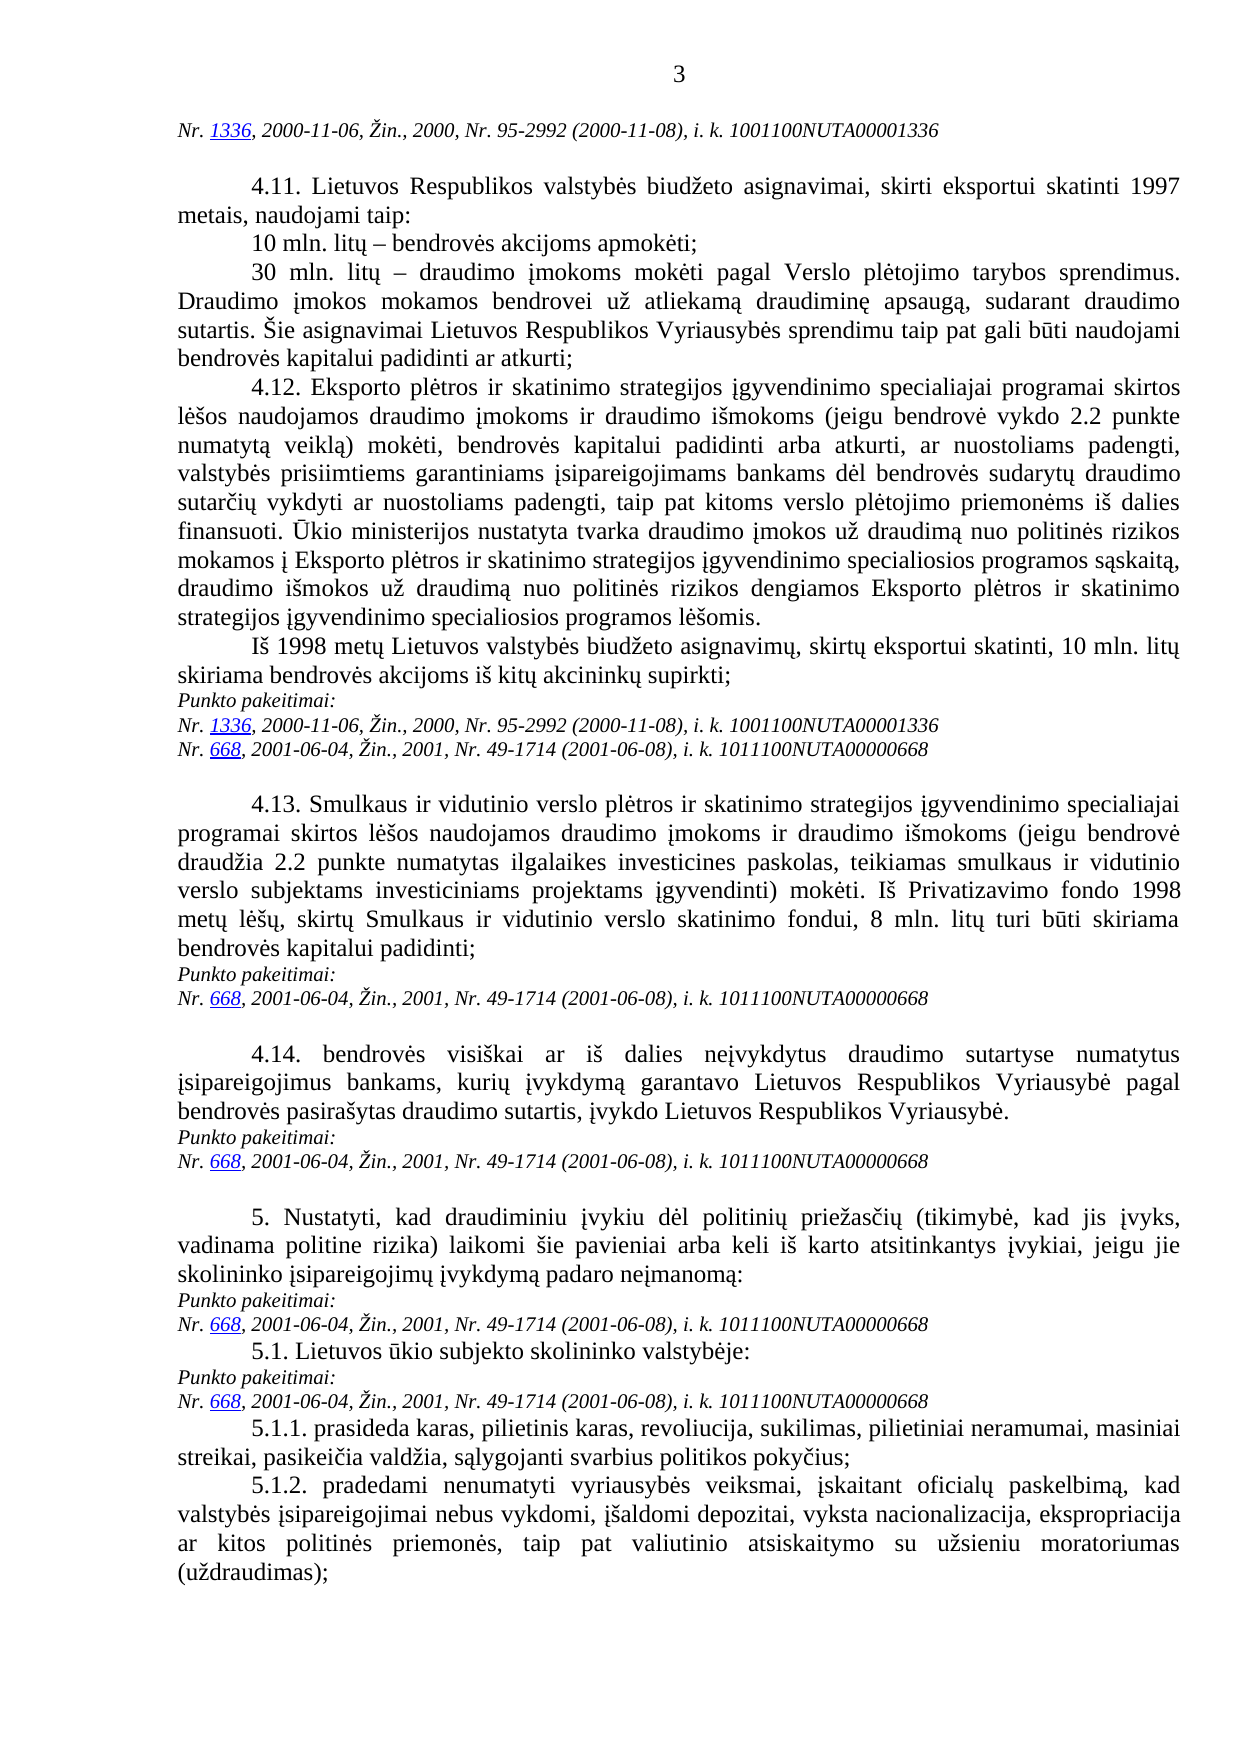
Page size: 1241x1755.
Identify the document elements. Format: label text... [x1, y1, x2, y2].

text 30 mln. litų – draudimo įmokoms mokėti pagal Verslo plėtojimo tarybos sprendimus. Draudimo įmokos mokamos bendrovei už atliekamą draudiminę apsaugą, sudarant draudimo sutartis. Šie asignavimai Lietuvos Respublikos Vyriausybės sprendimu taip pat gali būti naudojami bendrovės kapitalui padidinti ar atkurti; [177, 257, 1181, 372]
text Nr. 668, 2001-06-04, Žin., 2001, Nr. 49-1714 (2001-06-08), i. k. 1011100NUTA00000668 [177, 1149, 1181, 1173]
text Iš 1998 metų Lietuvos valstybės biudžeto asignavimų, skirtų eksportui skatinti, 10 mln. litų skiriama bendrovės akcijoms iš kitų akcininkų supirkti; [177, 631, 1181, 688]
text Punkto pakeitimai: [177, 688, 1181, 712]
text 5.1.1. prasideda karas, pilietinis karas, revoliucija, sukilimas, pilietiniai neramumai, masiniai streikai, pasikeičia valdžia, sąlygojanti svarbius politikos pokyčius; [177, 1413, 1181, 1471]
text Punkto pakeitimai: [177, 962, 1181, 986]
text Nr. 668, 2001-06-04, Žin., 2001, Nr. 49-1714 (2001-06-08), i. k. 1011100NUTA00000668 [177, 1312, 1181, 1336]
text 5.1. Lietuvos ūkio subjekto skolininko valstybėje: [177, 1336, 1181, 1365]
text 5.1.2. pradedami nenumatyti vyriausybės veiksmai, įskaitant oficialų paskelbimą, kad valstybės įsipareigojimai nebus vykdomi, įšaldomi depozitai, vyksta nacionalizacija, ekspropriacija ar kitos politinės priemonės, taip pat valiutinio atsiskaitymo su užsieniu moratoriumas (uždraudimas); [177, 1471, 1181, 1586]
text 10 mln. litų – bendrovės akcijoms apmokėti; [177, 228, 1181, 257]
text Nr. 668, 2001-06-04, Žin., 2001, Nr. 49-1714 (2001-06-08), i. k. 1011100NUTA00000668 [177, 1389, 1181, 1413]
text Nr. 1336, 2000-11-06, Žin., 2000, Nr. 95-2992 (2000-11-08), i. k. 1001100NUTA00001336 [177, 712, 1181, 737]
text 4.13. Smulkaus ir vidutinio verslo plėtros ir skatinimo strategijos įgyvendinimo specialiajai programai skirtos lėšos naudojamos draudimo įmokoms ir draudimo išmokoms (jeigu bendrovė draudžia 2.2 punkte numatytas ilgalaikes investicines paskolas, teikiamas smulkaus ir vidutinio verslo subjektams investiciniams projektams įgyvendinti) mokėti. Iš Privatizavimo fondo 1998 metų lėšų, skirtų Smulkaus ir vidutinio verslo skatinimo fondui, 8 mln. litų turi būti skiriama bendrovės kapitalui padidinti; [177, 789, 1181, 962]
text Punkto pakeitimai: [177, 1125, 1181, 1149]
text 4.14. bendrovės visiškai ar iš dalies neįvykdytus draudimo sutartyse numatytus įsipareigojimus bankams, kurių įvykdymą garantavo Lietuvos Respublikos Vyriausybė pagal bendrovės pasirašytas draudimo sutartis, įvykdo Lietuvos Respublikos Vyriausybė. [177, 1039, 1181, 1125]
text 4.12. Eksporto plėtros ir skatinimo strategijos įgyvendinimo specialiajai programai skirtos lėšos naudojamos draudimo įmokoms ir draudimo išmokoms (jeigu bendrovė vykdo 2.2 punkte numatytą veiklą) mokėti, bendrovės kapitalui padidinti arba atkurti, ar nuostoliams padengti, valstybės prisiimtiems garantiniams įsipareigojimams bankams dėl bendrovės sudarytų draudimo sutarčių vykdyti ar nuostoliams padengti, taip pat kitoms verslo plėtojimo priemonėms iš dalies finansuoti. Ūkio ministerijos nustatyta tvarka draudimo įmokos už draudimą nuo politinės rizikos mokamos į Eksporto plėtros ir skatinimo strategijos įgyvendinimo specialiosios programos sąskaitą, draudimo išmokos už draudimą nuo politinės rizikos dengiamos Eksporto plėtros ir skatinimo strategijos įgyvendinimo specialiosios programos lėšomis. [177, 372, 1181, 631]
text 5. Nustatyti, kad draudiminiu įvykiu dėl politinių priežasčių (tikimybė, kad jis įvyks, vadinama politine rizika) laikomi šie pavieniai arba keli iš karto atsitinkantys įvykiai, jeigu jie skolininko įsipareigojimų įvykdymą padaro neįmanomą: [177, 1202, 1181, 1288]
text Nr. 668, 2001-06-04, Žin., 2001, Nr. 49-1714 (2001-06-08), i. k. 1011100NUTA00000668 [177, 737, 1181, 761]
text Nr. 668, 2001-06-04, Žin., 2001, Nr. 49-1714 (2001-06-08), i. k. 1011100NUTA00000668 [177, 986, 1181, 1010]
text Punkto pakeitimai: [177, 1365, 1181, 1389]
text 4.11. Lietuvos Respublikos valstybės biudžeto asignavimai, skirti eksportui skatinti 1997 metais, naudojami taip: [177, 171, 1181, 228]
text Punkto pakeitimai: [177, 1288, 1181, 1312]
text Nr. 1336, 2000-11-06, Žin., 2000, Nr. 95-2992 (2000-11-08), i. k. 1001100NUTA00001336 [177, 118, 1181, 142]
